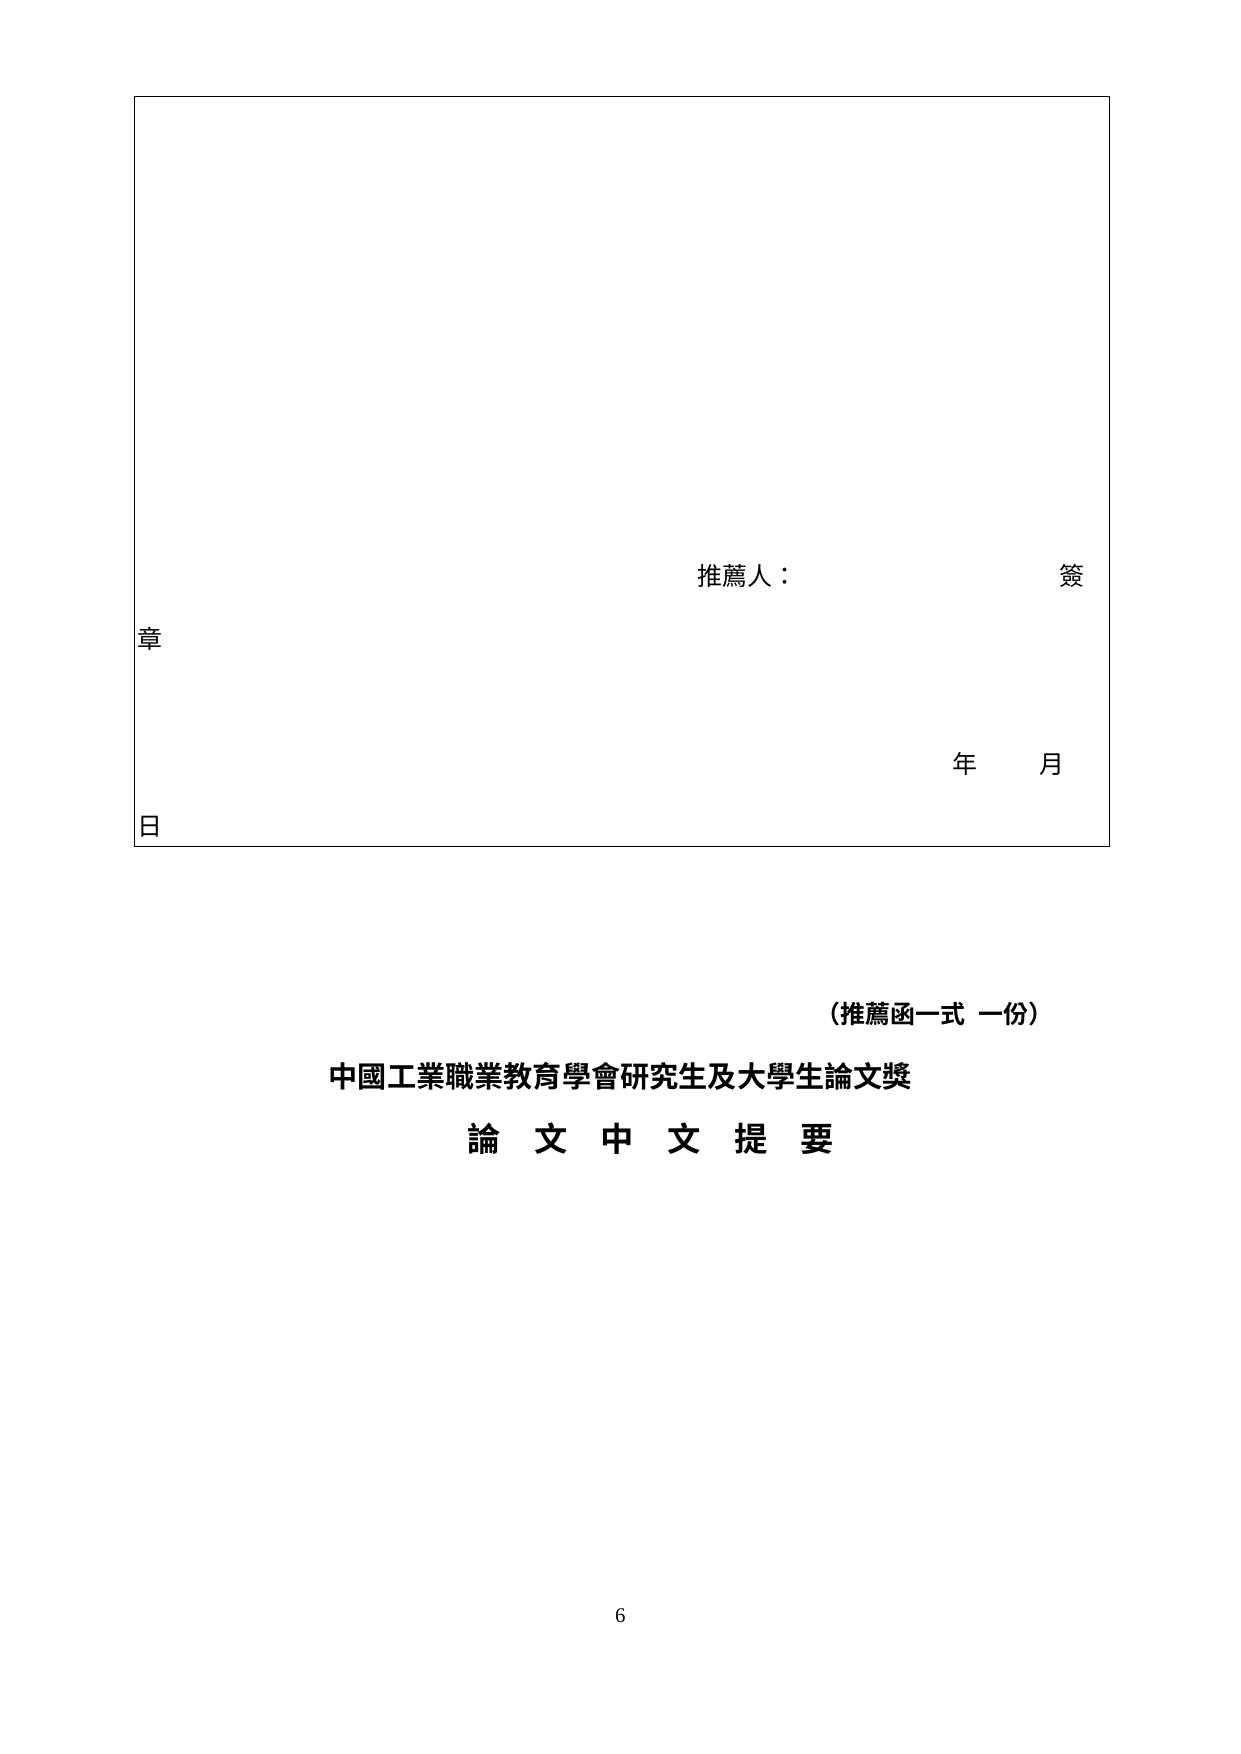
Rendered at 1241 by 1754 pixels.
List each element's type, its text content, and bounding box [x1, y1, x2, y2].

text （推薦函一式 一份） [131, 971, 1053, 1033]
text 中國工業職業教育學會研究生及大學生論文獎 [187, 1033, 1053, 1096]
table_header 推薦人： 簽章 年 月 日 [135, 97, 1109, 846]
text 論 文 中 文 提 要 [210, 1096, 1053, 1158]
